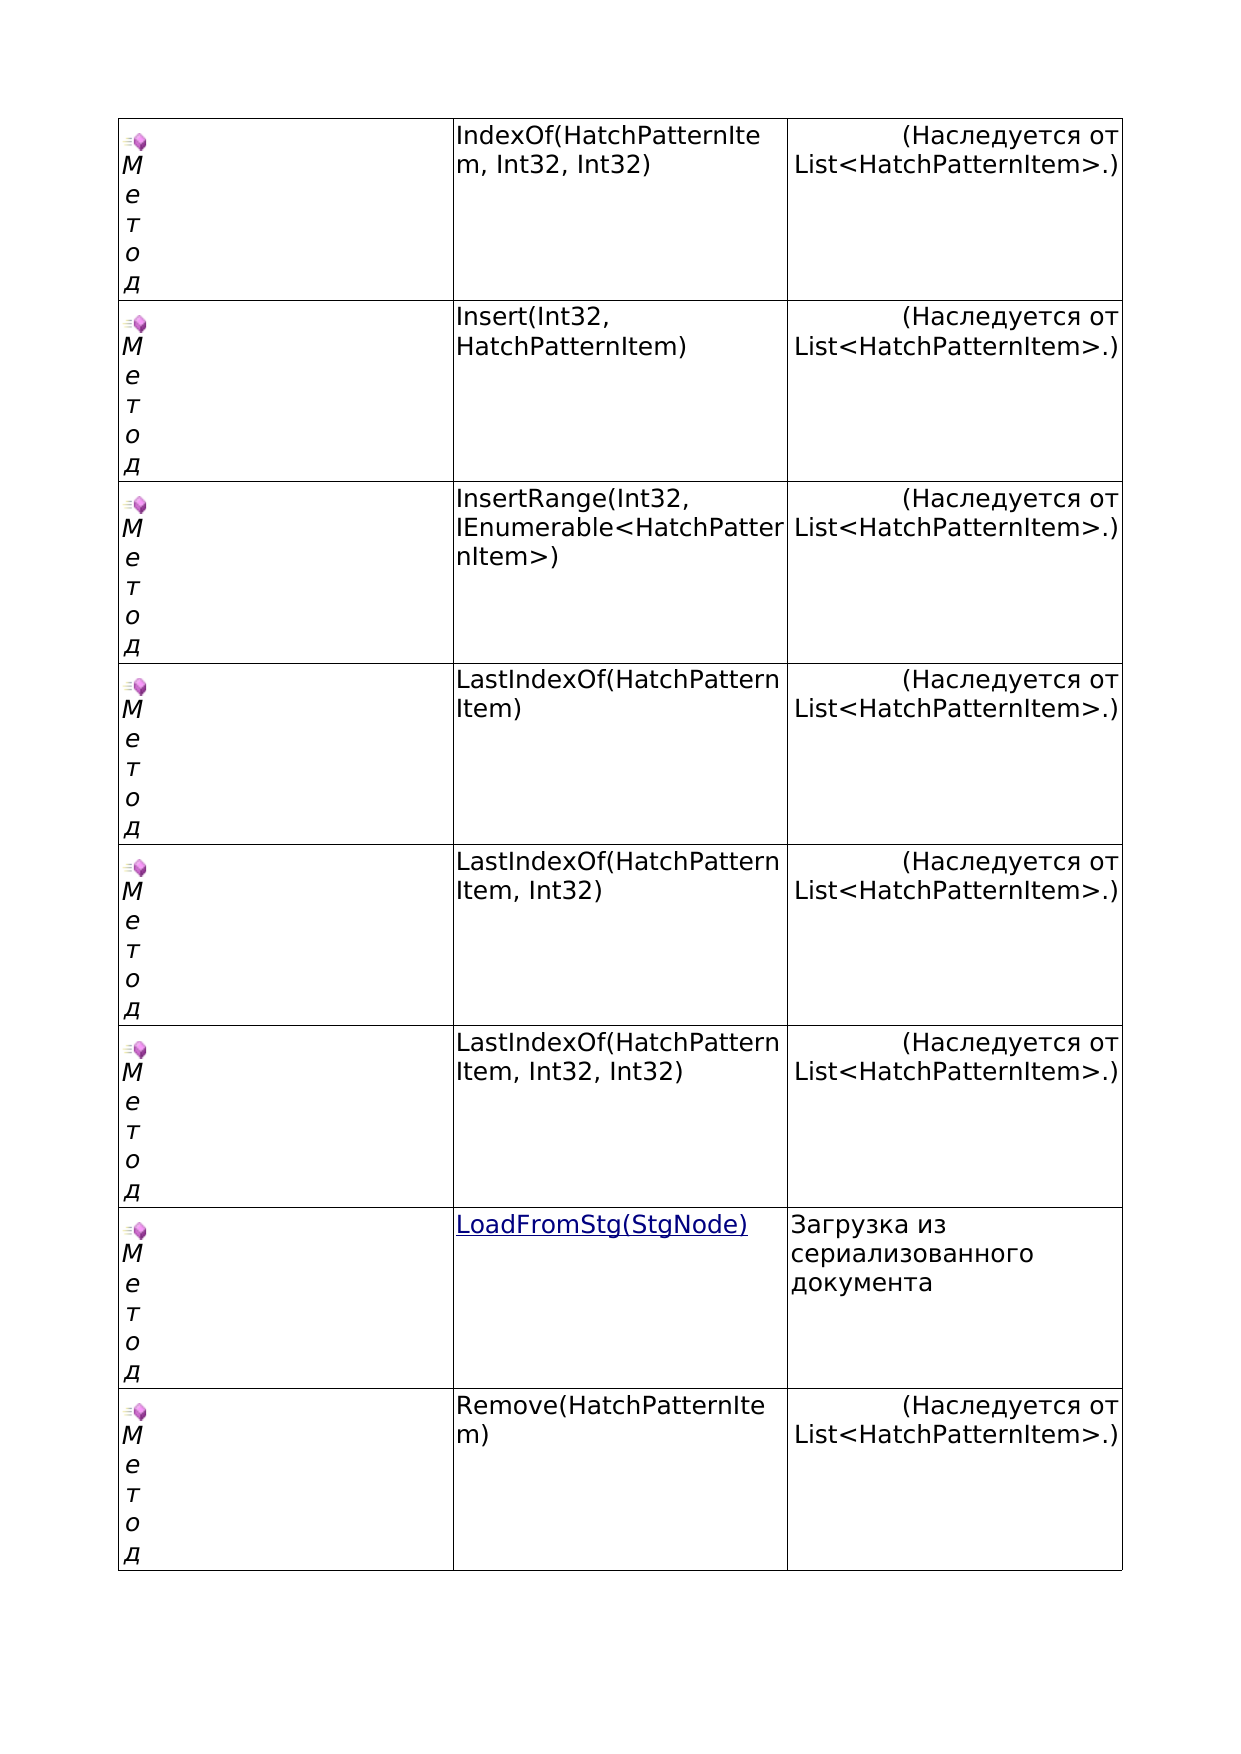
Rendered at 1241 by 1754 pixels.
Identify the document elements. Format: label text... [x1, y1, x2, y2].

table_cell LastIndexOf(HatchPatternItem) [454, 664, 787, 844]
table_cell [119, 301, 453, 481]
table_cell [119, 1026, 453, 1207]
table_cell (Наследуется от List<HatchPatternItem>.) [788, 845, 1122, 1025]
table_cell [119, 119, 453, 299]
table_cell [119, 1208, 453, 1388]
table_cell Insert(Int32, HatchPatternItem) [454, 301, 787, 481]
picture [121, 496, 147, 514]
table_cell IndexOf(HatchPatternItem, Int32, Int32) [454, 119, 787, 299]
table_cell LoadFromStg(StgNode) [454, 1208, 787, 1388]
picture [121, 1222, 147, 1240]
picture [121, 315, 147, 333]
table_cell InsertRange(Int32, IEnumerable<HatchPatternItem>) [454, 482, 787, 662]
picture [121, 678, 147, 696]
table_cell LastIndexOf(HatchPatternItem, Int32) [454, 845, 787, 1025]
table_cell [119, 845, 453, 1025]
table_cell [119, 1389, 453, 1570]
picture [121, 1041, 147, 1059]
table_cell [119, 664, 453, 844]
table_cell LastIndexOf(HatchPatternItem, Int32, Int32) [454, 1026, 787, 1207]
table_cell (Наследуется от List<HatchPatternItem>.) [788, 1389, 1122, 1570]
picture [121, 1403, 147, 1421]
table_cell Remove(HatchPatternItem) [454, 1389, 787, 1570]
table_cell (Наследуется от List<HatchPatternItem>.) [788, 1026, 1122, 1207]
table_cell (Наследуется от List<HatchPatternItem>.) [788, 119, 1122, 299]
picture [121, 133, 147, 151]
picture [121, 859, 147, 877]
table_cell (Наследуется от List<HatchPatternItem>.) [788, 482, 1122, 662]
table_cell (Наследуется от List<HatchPatternItem>.) [788, 301, 1122, 481]
table_cell (Наследуется от List<HatchPatternItem>.) [788, 664, 1122, 844]
table_cell Загрузка из сериализованного документа [788, 1208, 1122, 1388]
table_cell [119, 482, 453, 662]
